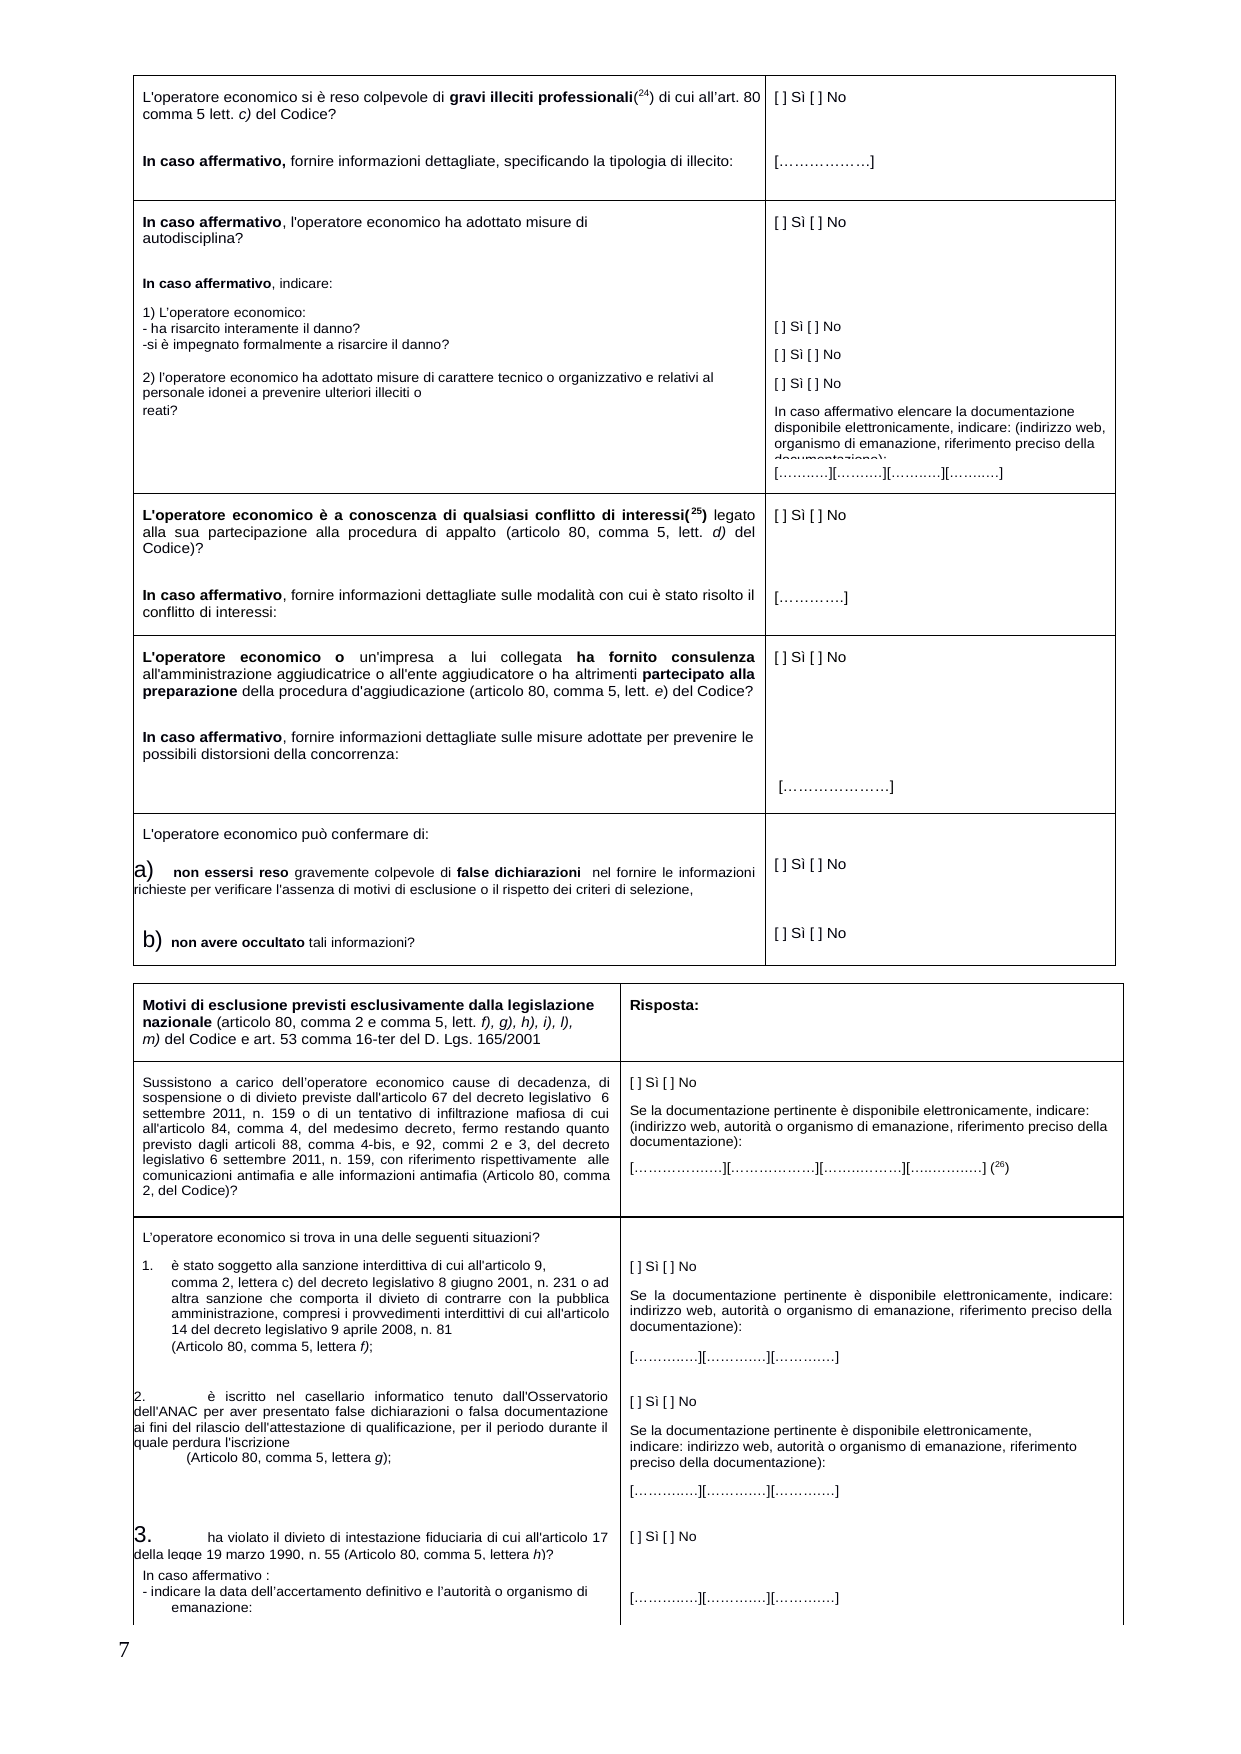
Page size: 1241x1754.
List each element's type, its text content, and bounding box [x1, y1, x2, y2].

table_cell [ ] Sì [ ] No [766, 201, 1115, 230]
table_cell -si è impegnato formalmente a risarcire il danno? [134, 338, 765, 367]
table_cell - ha risarcito interamente il danno? [134, 320, 765, 337]
table_cell [………..…][……….…][……….…] [621, 1477, 1123, 1509]
table_cell [ ] Sì [ ] No […………………] [766, 636, 1115, 813]
table_cell 2) l’operatore economico ha adottato misure di carattere tecnico o organizzativo e relativi al personale idonei a prevenire ulteriori illeciti o [134, 367, 765, 403]
table_cell - indicare la data dell’accertamento definitivo e l’autorità o organismo di emanazione: [134, 1584, 620, 1625]
table_cell [ ] Sì [ ] No [766, 338, 1115, 367]
table_cell In caso affermativo, indicare: [134, 262, 765, 299]
table_cell [……..…][…….…][……..…][……..…] [766, 459, 1115, 493]
table_cell [1116, 436, 1123, 459]
table_cell [ ] Sì [ ] No [ ] Sì [ ] No [766, 814, 1115, 965]
table_cell è stato soggetto alla sanzione interdittiva di cui all'articolo 9, [134, 1252, 620, 1275]
table_cell [ ] Sì [ ] No [………………] [766, 76, 1115, 200]
table_cell In caso affermativo elencare la documentazione pertinente […..] e, se [766, 403, 1115, 420]
table_cell [134, 436, 765, 459]
table_cell [766, 230, 1115, 262]
table_header Risposta: [621, 984, 1123, 1061]
table_cell L’operatore economico si trova in una delle seguenti situazioni? [134, 1218, 620, 1252]
table_cell indicare: indirizzo web, autorità o organismo di emanazione, riferimento [621, 1438, 1123, 1454]
table_cell [1116, 459, 1123, 493]
table_cell [1116, 75, 1123, 200]
table_cell ha violato il divieto di intestazione fiduciaria di cui all'articolo 17 della legge 19 marzo 1990, n. 55 (Articolo 80, comma 5, lettera h)? [134, 1509, 620, 1559]
table_cell [1116, 338, 1123, 367]
table_cell [621, 1560, 1123, 1584]
table_cell [1116, 403, 1123, 420]
table_cell [1116, 320, 1123, 337]
table_cell [766, 299, 1115, 320]
table_cell [1116, 230, 1123, 262]
table_cell [ ] Sì [ ] No [766, 367, 1115, 403]
table_cell preciso della documentazione): [621, 1454, 1123, 1477]
table_cell (Articolo 80, comma 5, lettera f); [134, 1340, 620, 1377]
table_cell [134, 1477, 620, 1509]
table_cell L'operatore economico o un'impresa a lui collegata ha fornito consulenza all'amministrazione aggiudicatrice o all'ente aggiudicatore o ha altrimenti partecipato alla preparazione della procedura d'aggiudicazione (articolo 80, comma 5, lett. e) del Codice? In caso affermativo, fornire informazioni dettagliate sulle misure adottate per prevenire le possibili distorsioni della concorrenza: [134, 636, 765, 813]
table_cell L'operatore economico si è reso colpevole di gravi illeciti professionali(24) di cui all’art. 80 comma 5 lett. c) del Codice? In caso affermativo, fornire informazioni dettagliate, specificando la tipologia di illecito: [134, 76, 765, 200]
table_cell reati? [134, 403, 765, 420]
table_cell 1) L’operatore economico: [134, 299, 765, 320]
table_cell [ ] Sì [ ] No [621, 1377, 1123, 1421]
table_cell [766, 262, 1115, 299]
table_cell disponibile elettronicamente, indicare: (indirizzo web, autorità o [766, 420, 1115, 436]
table_cell [621, 1218, 1123, 1252]
table_cell [1116, 367, 1123, 403]
table_cell [ ] Sì [ ] No [………….] [766, 494, 1115, 635]
table_cell Sussistono a carico dell’operatore economico cause di decadenza, di sospensione o di divieto previste dall'articolo 67 del decreto legislativo 6 settembre 2011, n. 159 o di un tentativo di infiltrazione mafiosa di cui all'articolo 84, comma 4, del medesimo decreto, fermo restando quanto previsto dagli articoli 88, comma 4-bis, e 92, commi 2 e 3, del decreto legislativo 6 settembre 2011, n. 159, con riferimento rispettivamente alle comunicazioni antimafia e alle informazioni antimafia (Articolo 80, comma 2, del Codice)? [134, 1062, 620, 1216]
table_cell [………..…][……….…][……….…] [621, 1340, 1123, 1377]
table_cell è iscritto nel casellario informatico tenuto dall'Osservatorio dell'ANAC per aver presentato false dichiarazioni o falsa documentazione ai fini del rilascio dell'attestazione di qualificazione, per il periodo durante il quale perdura l'iscrizione (Articolo 80, comma 5, lettera g); [134, 1377, 620, 1477]
table_cell [1116, 635, 1123, 813]
table_cell comma 2, lettera c) del decreto legislativo 8 giugno 2001, n. 231 o ad altra sanzione che comporta il divieto di contrarre con la pubblica amministrazione, compresi i provvedimenti interdittivi di cui all'articolo 14 del decreto legislativo 9 aprile 2008, n. 81 [134, 1275, 620, 1339]
table_cell [1116, 262, 1123, 299]
table_cell [ ] Sì [ ] No [621, 1509, 1123, 1559]
table_cell autodisciplina? [134, 230, 765, 262]
table_cell L'operatore economico è a conoscenza di qualsiasi conflitto di interessi(25) legato alla sua partecipazione alla procedura di appalto (articolo 80, comma 5, lett. d) del Codice)? In caso affermativo, fornire informazioni dettagliate sulle modalità con cui è stato risolto il conflitto di interessi: [134, 494, 765, 635]
table_cell [1116, 813, 1123, 965]
table_cell In caso affermativo, l'operatore economico ha adottato misure di [134, 201, 765, 230]
table_header Motivi di esclusione previsti esclusivamente dalla legislazione nazionale (articolo 80, comma 2 e comma 5, lett. f), g), h), i), l), m) del Codice e art. 53 comma 16-ter del D. Lgs. 165/2001 [134, 984, 620, 1061]
table_cell [134, 420, 765, 436]
table_cell Se la documentazione pertinente è disponibile elettronicamente, indicare: indirizzo web, autorità o organismo di emanazione, riferimento preciso della documentazione): [621, 1275, 1123, 1339]
table_cell organismo di emanazione, riferimento preciso della documentazione): [766, 436, 1115, 459]
table_cell [ ] Sì [ ] No [766, 320, 1115, 337]
table_cell [………..…][……….…][……….…] [621, 1584, 1123, 1625]
table_cell In caso affermativo : [134, 1560, 620, 1584]
table_cell [1116, 420, 1123, 436]
table_cell L'operatore economico può confermare di: non essersi reso gravemente colpevole di false dichiarazioni nel fornire le informazioni richieste per verificare l'assenza di motivi di esclusione o il rispetto dei criteri di selezione, non avere occultato tali informazioni? [134, 814, 765, 965]
table_cell [1116, 493, 1123, 635]
table_cell Se la documentazione pertinente è disponibile elettronicamente, [621, 1421, 1123, 1438]
table_cell [ ] Sì [ ] No [621, 1252, 1123, 1275]
table_cell [134, 459, 765, 493]
table_cell [1116, 299, 1123, 320]
table_cell [1116, 200, 1123, 230]
table_cell [ ] Sì [ ] No Se la documentazione pertinente è disponibile elettronicamente, indicare: (indirizzo web, autorità o organismo di emanazione, riferimento preciso della documentazione): […………….…][………………][……..………][…..……..…] (26) [621, 1062, 1123, 1216]
